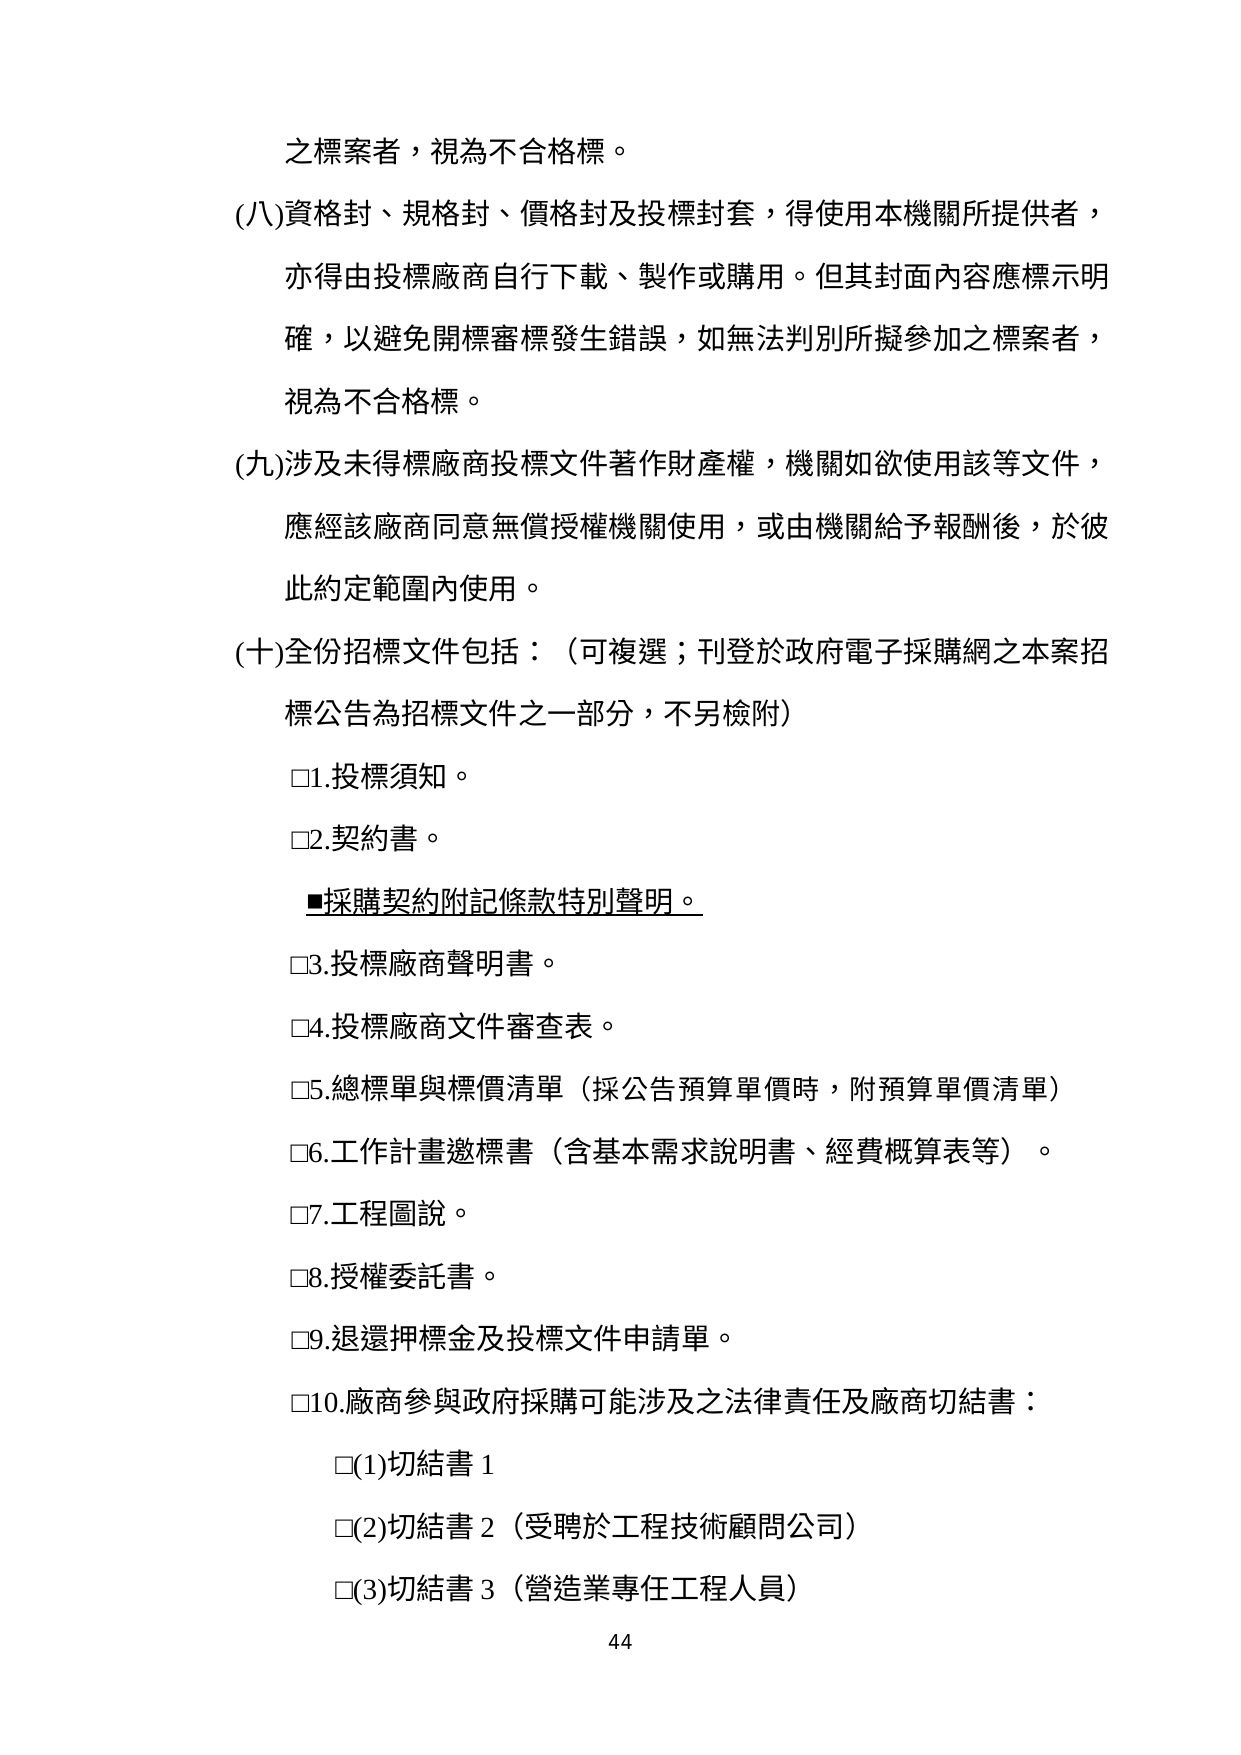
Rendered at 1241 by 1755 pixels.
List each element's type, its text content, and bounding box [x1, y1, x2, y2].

text □9.退還押標金及投標文件申請單。 [189, 1295, 1110, 1358]
text (九)涉及未得標廠商投標文件著作財產權，機關如欲使用該等文件，應經該廠商同意無償授權機關使用，或由機關給予報酬後，於彼此約定範圍內使用。 [235, 420, 1110, 608]
text (八)資格封、規格封、價格封及投標封套，得使用本機關所提供者，亦得由投標廠商自行下載、製作或購用。但其封面內容應標示明確，以避免開標審標發生錯誤，如無法判別所擬參加之標案者，視為不合格標。 [235, 170, 1110, 420]
text □10.廠商參與政府採購可能涉及之法律責任及廠商切結書： [291, 1358, 1110, 1420]
text □8.授權委託書。 [130, 1233, 1110, 1295]
text □(1)切結書1 [189, 1420, 1110, 1483]
text 之標案者，視為不合格標。 [235, 108, 1110, 170]
text □(3)切結書3（營造業專任工程人員） [189, 1545, 1110, 1608]
text □2.契約書。 [189, 795, 1110, 858]
text □4.投標廠商文件審查表。 [189, 983, 1110, 1045]
text ■採購契約附記條款特別聲明。 [189, 858, 1110, 920]
text □5.總標單與標價清單（採公告預算單價時，附預算單價清單） [189, 1045, 1110, 1108]
text □3.投標廠商聲明書。 [130, 920, 1110, 983]
text □7.工程圖說。 [130, 1170, 1110, 1233]
text □6.工作計畫邀標書（含基本需求說明書、經費概算表等）。 [130, 1108, 1110, 1170]
text (十)全份招標文件包括：（可複選；刊登於政府電子採購網之本案招標公告為招標文件之一部分，不另檢附） [235, 608, 1110, 733]
text □1.投標須知。 [189, 733, 1110, 795]
text □(2)切結書2（受聘於工程技術顧問公司） [189, 1483, 1110, 1545]
